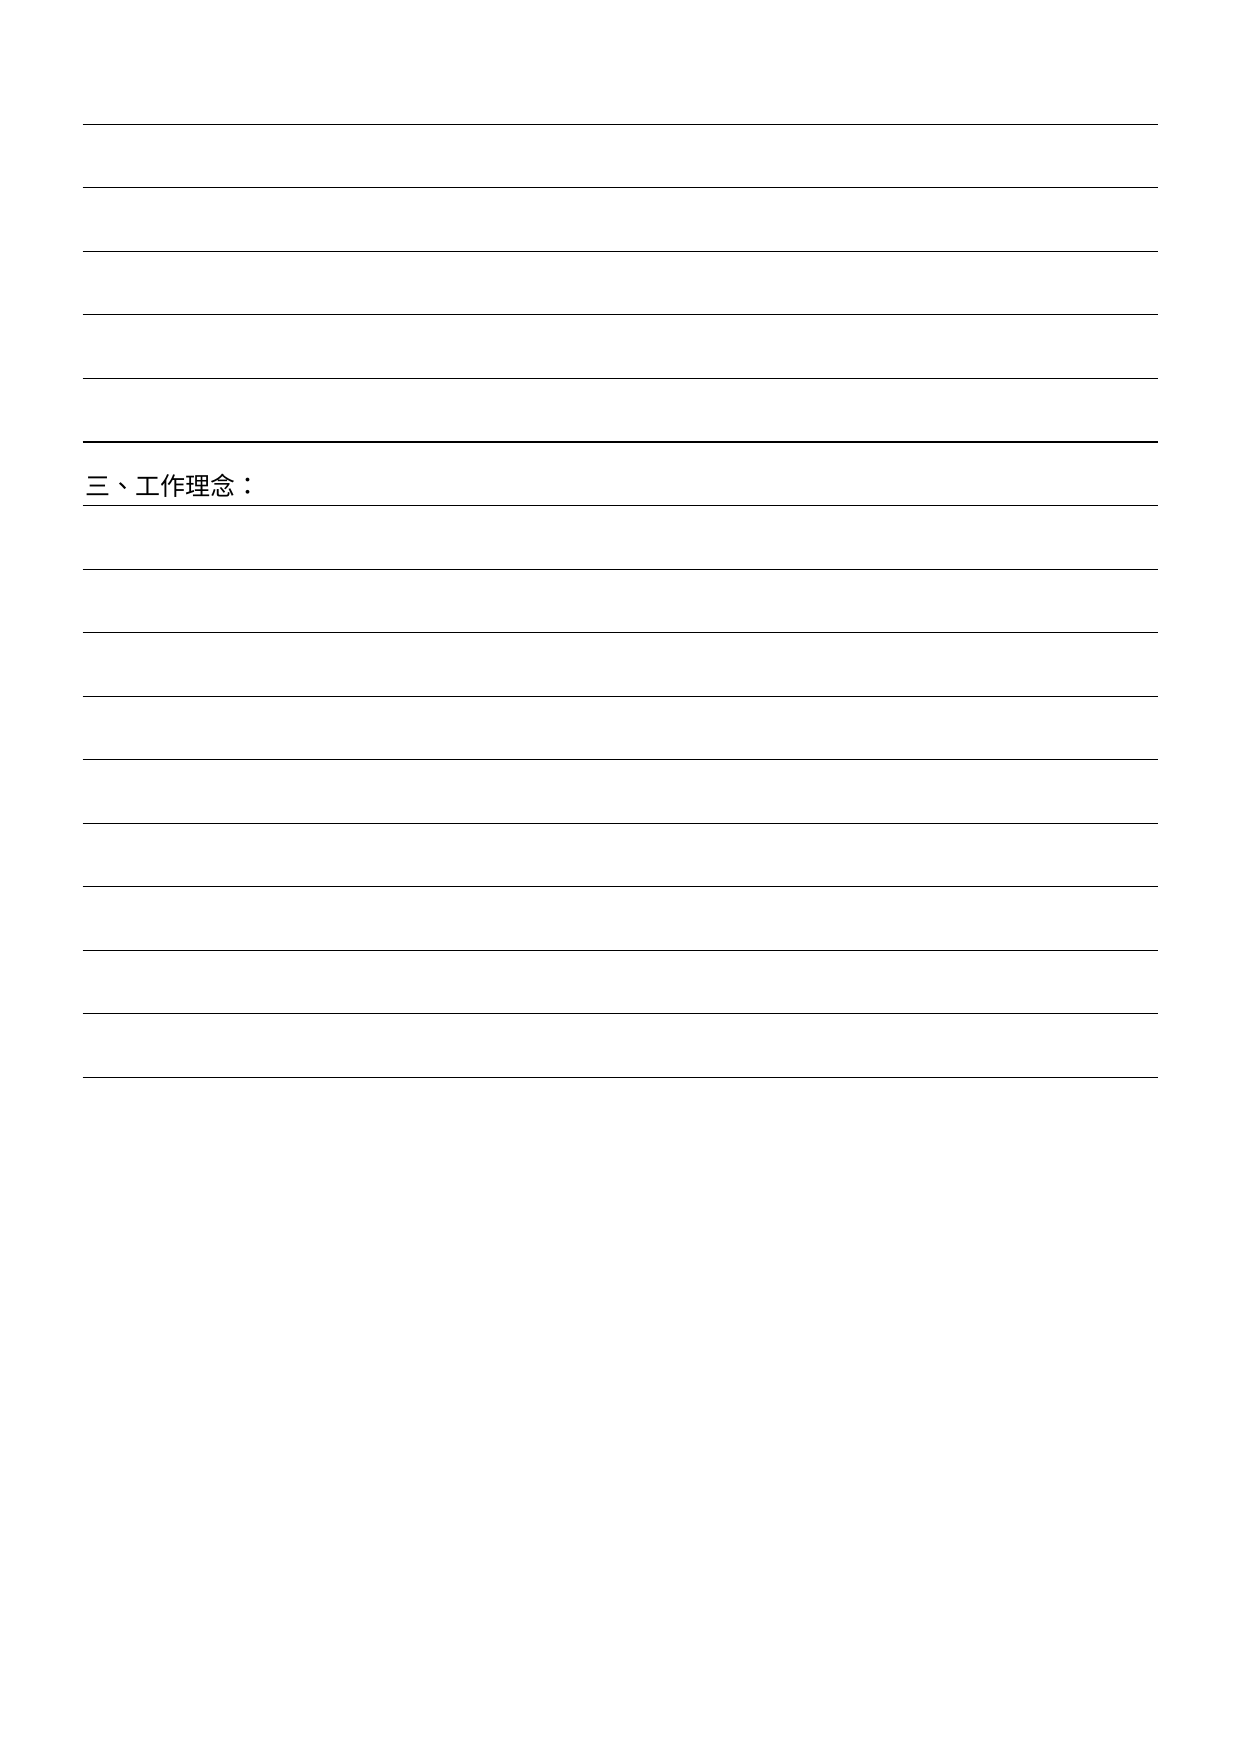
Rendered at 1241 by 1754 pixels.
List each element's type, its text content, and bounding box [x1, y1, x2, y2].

table_cell [83, 824, 1158, 886]
table_cell [83, 697, 1158, 759]
table_cell [83, 188, 1158, 251]
table_cell [83, 506, 1158, 568]
table_cell [83, 951, 1158, 1013]
table_cell [83, 252, 1158, 314]
table_cell [83, 379, 1158, 441]
table_cell [83, 570, 1158, 632]
table_cell [83, 760, 1158, 823]
table_cell [83, 633, 1158, 696]
table_cell [83, 125, 1158, 187]
table_cell [83, 315, 1158, 378]
table_cell [83, 887, 1158, 950]
table_cell 三、工作理念： [83, 443, 1158, 505]
table_cell [83, 1014, 1158, 1077]
